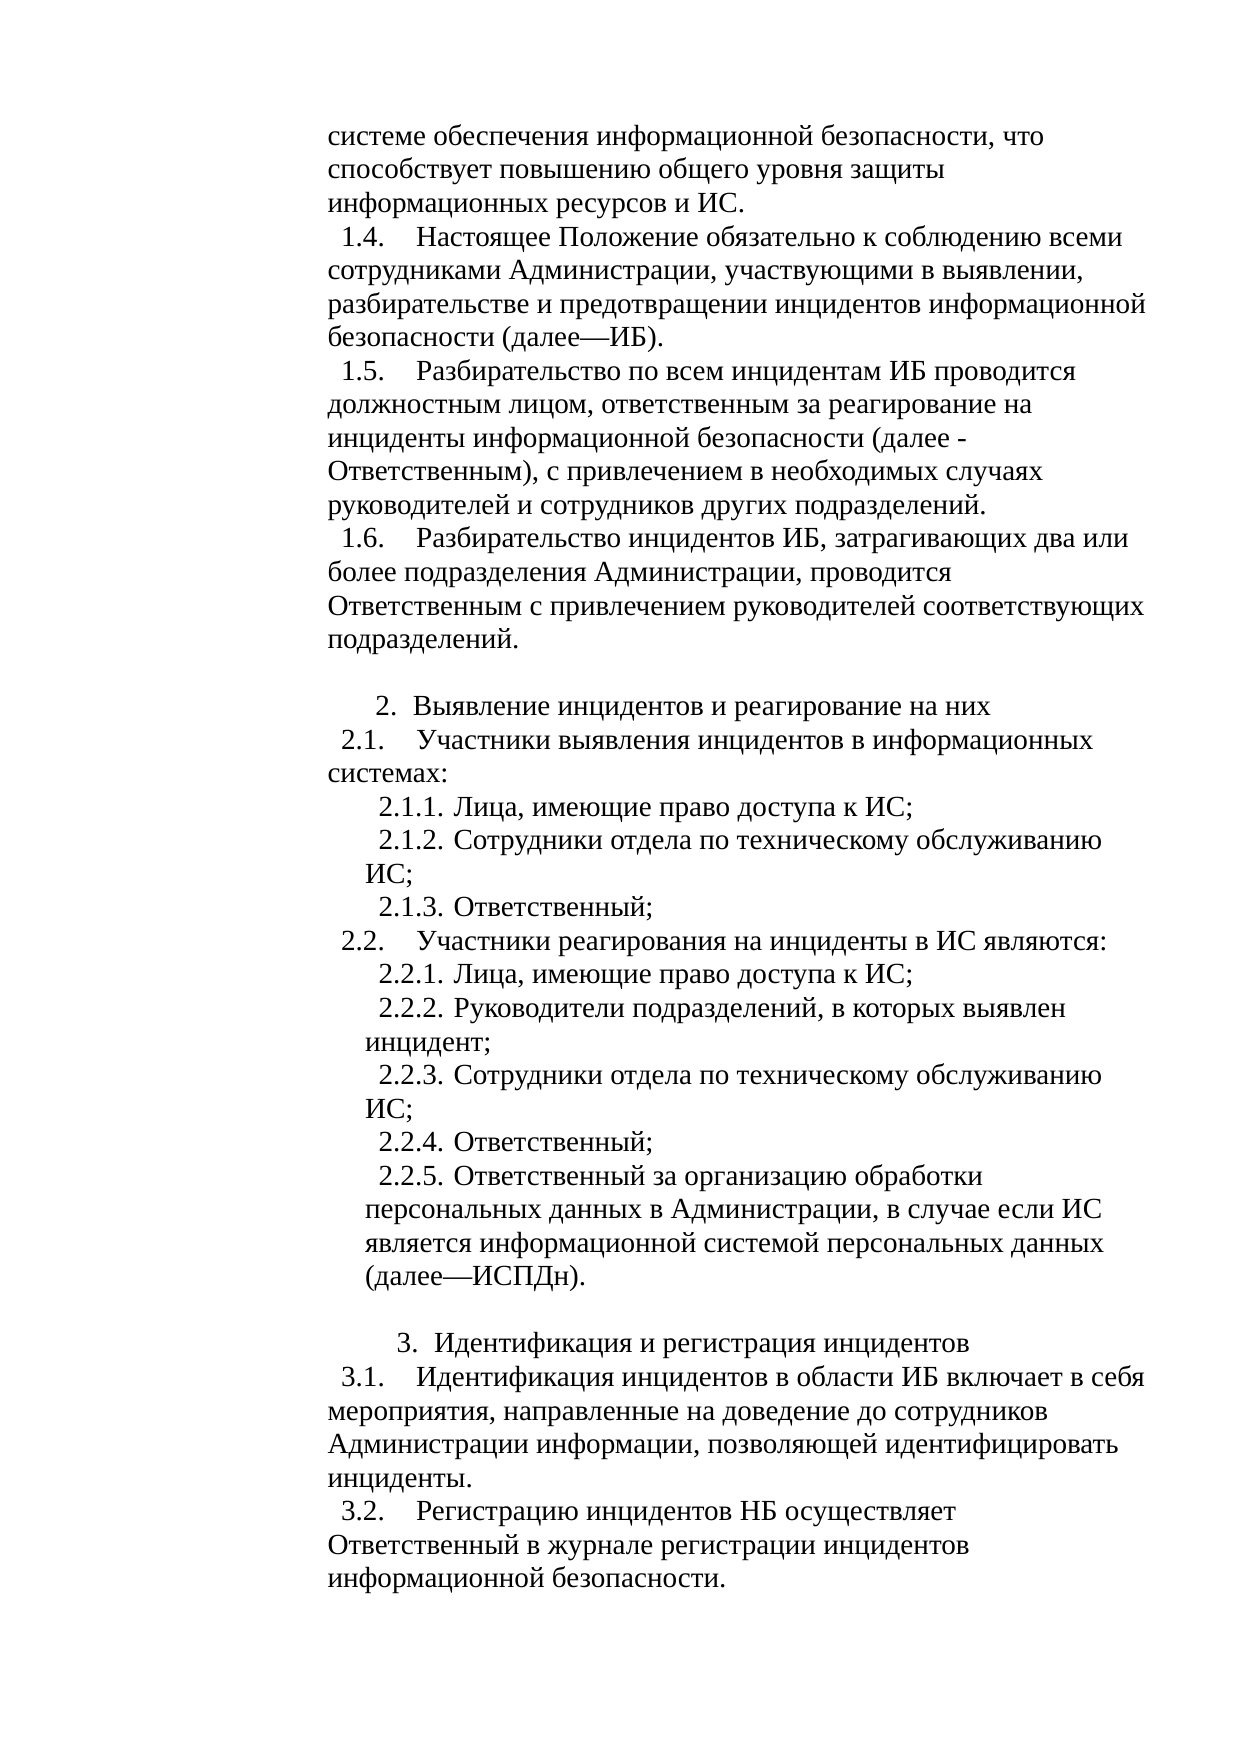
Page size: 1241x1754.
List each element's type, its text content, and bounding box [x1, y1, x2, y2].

list Регистрацию инцидентов НБ осуществляет Ответственный в журнале регистрации инцидентов информационной безопасности. [252, 1493, 1152, 1594]
list системе обеспечения информационной безопасности, что способствует повышению общего уровня защиты информационных ресурсов и ИС. [252, 118, 1152, 219]
list Участники выявления инцидентов в информационных системах: [252, 722, 1152, 789]
list Ответственный; [290, 1124, 1152, 1158]
list Идентификация инцидентов в области ИБ включает в себя мероприятия, направленные на доведение до сотрудников Администрации информации, позволяющей идентифицировать инциденты. [252, 1359, 1152, 1493]
list Сотрудники отдела по техническому обслуживанию ИС; [290, 1057, 1152, 1124]
list Сотрудники отдела по техническому обслуживанию ИС; [290, 822, 1152, 889]
list Разбирательство по всем инцидентам ИБ проводится должностным лицом, ответственным за реагирование на инциденты информационной безопасности (далее - Ответственным), с привлечением в необходимых случаях руководителей и сотрудников других подразделений. [252, 353, 1152, 521]
list Лица, имеющие право доступа к ИС; [290, 957, 1152, 990]
list Участники реагирования на инциденты в ИС являются: [252, 923, 1152, 957]
list Руководители подразделений, в которых выявлен инцидент; [290, 990, 1152, 1057]
list Настоящее Положение обязательно к соблюдению всеми сотрудниками Администрации, участвующими в выявлении, разбирательстве и предотвращении инцидентов информационной безопасности (далее—ИБ). [252, 219, 1152, 353]
list Ответственный за организацию обработки персональных данных в Администрации, в случае если ИС является информационной системой персональных данных (далее—ИСПДн). [290, 1158, 1152, 1292]
list Идентификация и регистрация инцидентов [215, 1326, 1152, 1359]
list Ответственный; [290, 889, 1152, 923]
list Лица, имеющие право доступа к ИС; [290, 789, 1152, 822]
list Разбирательство инцидентов ИБ, затрагивающих два или более подразделения Администрации, проводится Ответственным с привлечением руководителей соответствующих подразделений. [252, 521, 1152, 655]
list Выявление инцидентов и реагирование на них [215, 688, 1152, 722]
